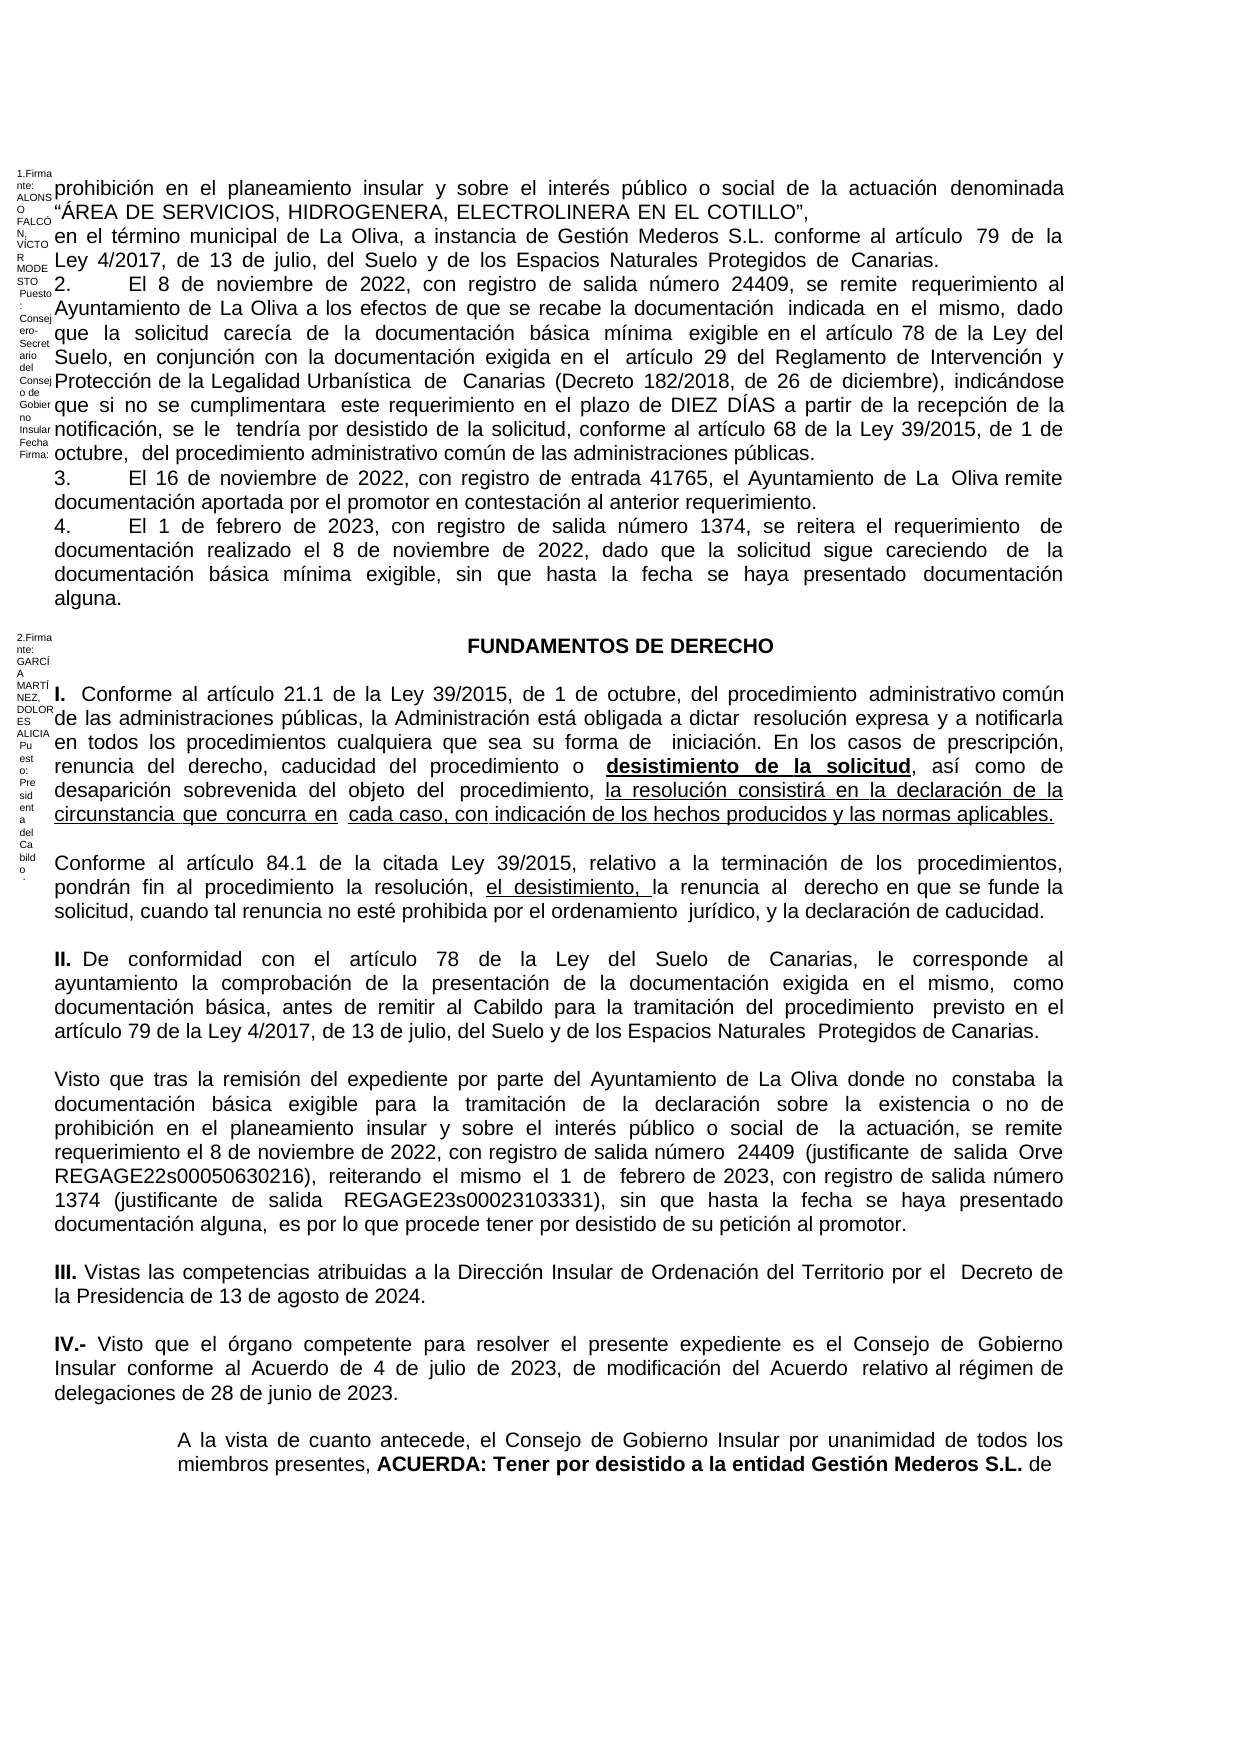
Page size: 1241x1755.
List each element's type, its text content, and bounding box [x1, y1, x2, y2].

text Conforme al artículo 84.1 de la citada Ley 39/2015, relativo a la terminación de los procedimientos, pondrán fin al procedimiento la resolución, el desistimiento, la renuncia al derecho en que se funde la solicitud, cuando tal renuncia no esté prohibida por el ordenamiento jurídico, y la declaración de caducidad. [54, 850, 1064, 923]
text Puesto: Presidenta del Cabildo de Fuerteventura Fecha Firma: 25/03/2025 11:18:41 [19, 740, 36, 879]
list El 8 de noviembre de 2022, con registro de salida número 24409, se remite requerimiento al Ayuntamiento de La Oliva a los efectos de que se recabe la documentación indicada en el mismo, dado que la solicitud carecía de la documentación básica mínima exigible en el artículo 78 de la Ley del Suelo, en conjunción con la documentación exigida en el artículo 29 del Reglamento de Intervención y Protección de la Legalidad Urbanística de Canarias (Decreto 182/2018, de 26 de diciembre), indicándose que si no se cumplimentara este requerimiento en el plazo de DIEZ DÍAS a partir de la recepción de la notificación, se le tendría por desistido de la solicitud, conforme al artículo 68 de la Ley 39/2015, de 1 de octubre, del procedimiento administrativo común de las administraciones públicas. [54, 272, 1064, 465]
text 1.Firmante: ALONSO FALCÓN, VÍCTOR MODESTO [17, 167, 54, 287]
text en el término municipal de La Oliva, a instancia de Gestión Mederos S.L. conforme al artículo 79 de la Ley 4/2017, de 13 de julio, del Suelo y de los Espacios Naturales Protegidos de Canarias. [54, 224, 1064, 272]
text Puesto: Consejero-Secretario del Consejo de Gobierno Insular Fecha Firma: 25/03/2025 10:41:31 [19, 288, 52, 463]
subtitle FUNDAMENTOS DE DERECHO [458, 634, 782, 658]
text A la vista de cuanto antecede, el Consejo de Gobierno Insular por unanimidad de todos los miembros presentes, ACUERDA: Tener por desistido a la entidad Gestión Mederos S.L. de [177, 1428, 1064, 1476]
list De conformidad con el artículo 78 de la Ley del Suelo de Canarias, le corresponde al ayuntamiento la comprobación de la presentación de la documentación exigida en el mismo, como documentación básica, antes de remitir al Cabildo para la tramitación del procedimiento previsto en el artículo 79 de la Ley 4/2017, de 13 de julio, del Suelo y de los Espacios Naturales Protegidos de Canarias. [54, 947, 1064, 1043]
text [14, 167, 54, 463]
list El 16 de noviembre de 2022, con registro de entrada 41765, el Ayuntamiento de La Oliva remite documentación aportada por el promotor en contestación al anterior requerimiento. [54, 465, 1064, 513]
text Visto que tras la remisión del expediente por parte del Ayuntamiento de La Oliva donde no constaba la documentación básica exigible para la tramitación de la declaración sobre la existencia o no de prohibición en el planeamiento insular y sobre el interés público o social de la actuación, se remite requerimiento el 8 de noviembre de 2022, con registro de salida número 24409 (justificante de salida Orve REGAGE22s00050630216), reiterando el mismo el 1 de febrero de 2023, con registro de salida número 1374 (justificante de salida REGAGE23s00023103331), sin que hasta la fecha se haya presentado documentación alguna, es por lo que procede tener por desistido de su petición al promotor. [54, 1067, 1064, 1236]
list Conforme al artículo 21.1 de la Ley 39/2015, de 1 de octubre, del procedimiento administrativo común de las administraciones públicas, la Administración está obligada a dictar resolución expresa y a notificarla en todos los procedimientos cualquiera que sea su forma de iniciación. En los casos de prescripción, renuncia del derecho, caducidad del procedimiento o desistimiento de la solicitud, así como de desaparición sobrevenida del objeto del procedimiento, la resolución consistirá en la declaración de la circunstancia que concurra en cada caso, con indicación de los hechos producidos y las normas aplicables. [54, 681, 1064, 826]
list El 1 de febrero de 2023, con registro de salida número 1374, se reitera el requerimiento de documentación realizado el 8 de noviembre de 2022, dado que la solicitud sigue careciendo de la documentación básica mínima exigible, sin que hasta la fecha se haya presentado documentación alguna. [54, 513, 1064, 610]
list Vistas las competencias atribuidas a la Dirección Insular de Ordenación del Territorio por el Decreto de la Presidencia de 13 de agosto de 2024. [54, 1260, 1064, 1308]
text [14, 631, 54, 879]
text 2.Firmante: GARCÍA MARTÍNEZ, DOLORES ALICIA [17, 631, 54, 739]
text prohibición en el planeamiento insular y sobre el interés público o social de la actuación denominada “ÁREA DE SERVICIOS, HIDROGENERA, ELECTROLINERA EN EL COTILLO”, [54, 176, 1064, 224]
text IV.- Visto que el órgano competente para resolver el presente expediente es el Consejo de Gobierno Insular conforme al Acuerdo de 4 de julio de 2023, de modificación del Acuerdo relativo al régimen de delegaciones de 28 de junio de 2023. [54, 1332, 1064, 1404]
